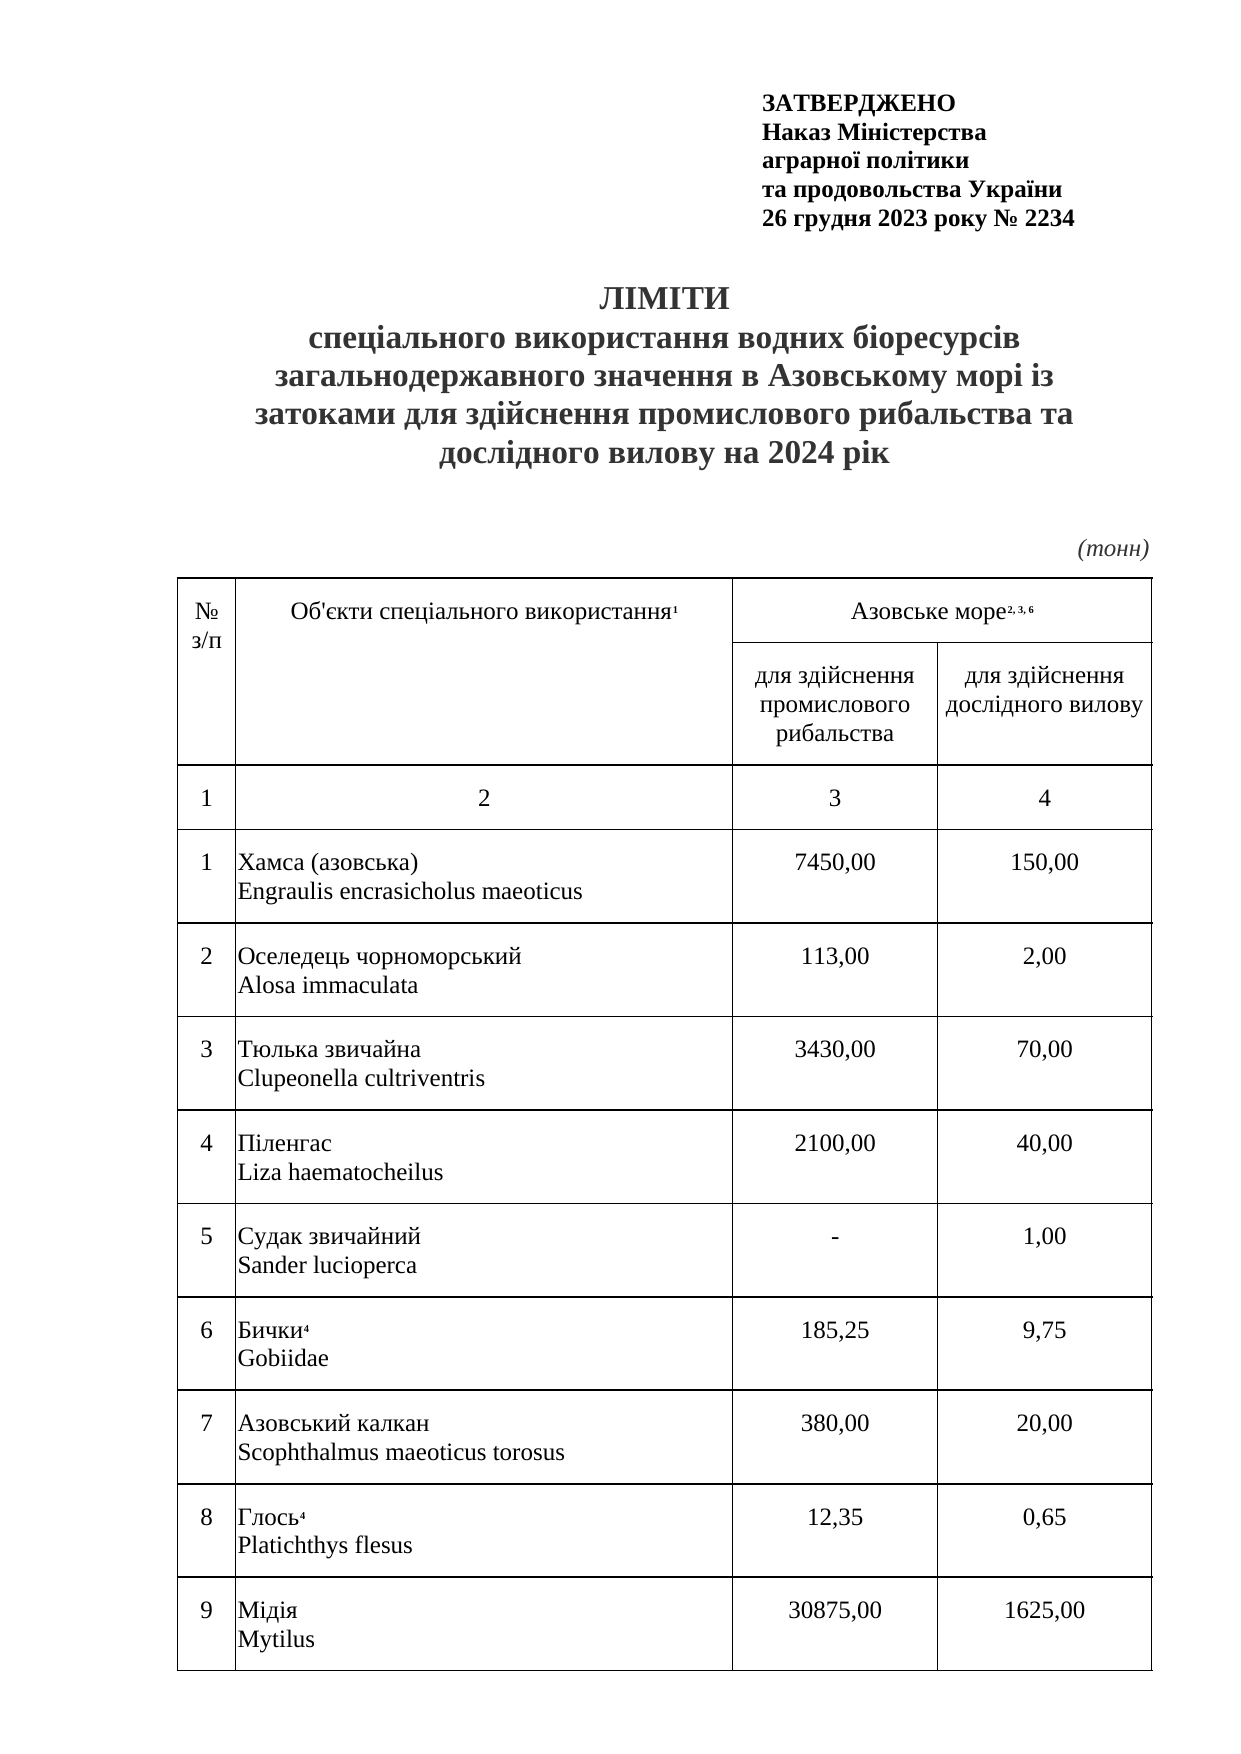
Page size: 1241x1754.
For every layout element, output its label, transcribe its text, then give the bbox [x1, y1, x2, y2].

table_cell 1,00 [938, 1204, 1151, 1296]
table_header Об'єкти спеціального використання-1 [236, 579, 732, 764]
table_cell 2,00 [938, 924, 1151, 1016]
table_cell Азовський калкан Scophthalmus maeoticus torosus [236, 1391, 732, 1483]
table_cell 3 [178, 1017, 235, 1109]
table_cell - [733, 1204, 937, 1296]
table_header Азовське море-2, 3, 6 [733, 579, 1151, 642]
table_cell 6 [178, 1298, 235, 1389]
table_cell 2 [178, 924, 235, 1016]
table_cell Хамса (азовська) Engraulis encrasicholus maeoticus [236, 830, 732, 922]
table_cell 7450,00 [733, 830, 937, 922]
table_header № з/п [178, 579, 235, 764]
table_cell Бички-4 Gobiidae [236, 1298, 732, 1389]
table_cell 7 [178, 1391, 235, 1483]
table_cell Тюлька звичайна Clupeonella cultriventris [236, 1017, 732, 1109]
table_cell 40,00 [938, 1111, 1151, 1202]
table_header [177, 73, 762, 247]
table_cell для здійснення дослідного вилову [938, 643, 1151, 764]
table_cell Піленгас Liza haematocheilus [236, 1111, 732, 1202]
table_cell 9 [178, 1578, 235, 1670]
table_cell Оселедець чорноморський Alosa immaculata [236, 924, 732, 1016]
table_cell 9,75 [938, 1298, 1151, 1389]
table_cell 3 [733, 766, 937, 829]
table_cell 185,25 [733, 1298, 937, 1389]
table_cell 12,35 [733, 1485, 937, 1576]
table_cell 1 [178, 766, 235, 829]
table_cell 30875,00 [733, 1578, 937, 1670]
text ЛІМІТИ спеціального використання водних біоресурсів загальнодержавного значення в Азовському морі із затоками для здійснення промислового рибальства та дослідного вилову на 2024 рік [224, 279, 1105, 470]
table_cell 380,00 [733, 1391, 937, 1483]
table_cell 20,00 [938, 1391, 1151, 1483]
table_cell 5 [178, 1204, 235, 1296]
table_header ЗАТВЕРДЖЕНО Наказ Міністерства аграрної політики та продовольства України 26 грудня 2023 року № 2234 [762, 73, 1152, 247]
table_cell Глось-4 Platichthys flesus [236, 1485, 732, 1576]
table_cell 8 [178, 1485, 235, 1576]
table_cell для здійснення промислового рибальства [733, 643, 937, 764]
table_cell 2 [236, 766, 732, 829]
table_cell Мідія Mytilus [236, 1578, 732, 1670]
table_cell 70,00 [938, 1017, 1151, 1109]
table_cell Судак звичайний Sander lucioperca [236, 1204, 732, 1296]
table_cell 150,00 [938, 830, 1151, 922]
table_cell 4 [938, 766, 1151, 829]
table_cell 0,65 [938, 1485, 1151, 1576]
table_cell 113,00 [733, 924, 937, 1016]
table_cell 3430,00 [733, 1017, 937, 1109]
table_cell 4 [178, 1111, 235, 1202]
table_cell 1 [178, 830, 235, 922]
table_cell 1625,00 [938, 1578, 1151, 1670]
table_cell 2100,00 [733, 1111, 937, 1202]
text (тонн) [177, 533, 1152, 562]
